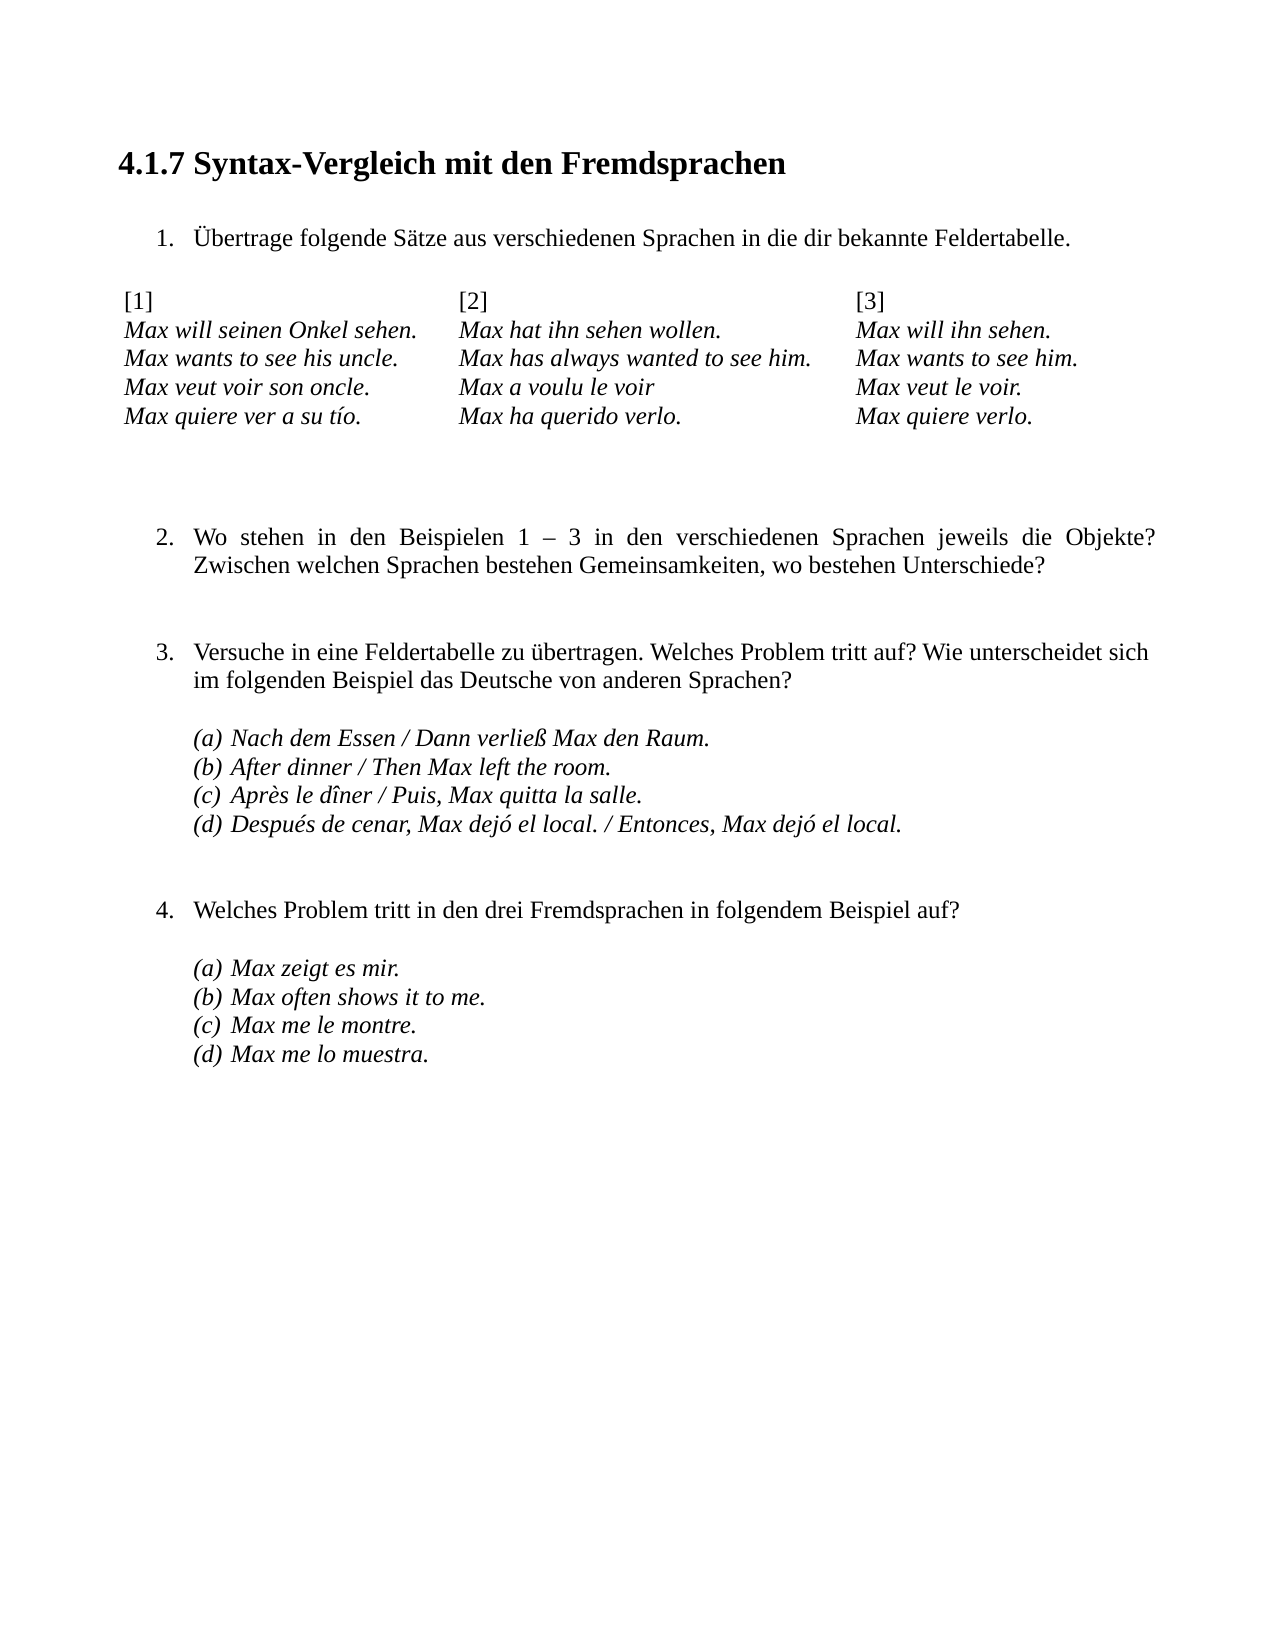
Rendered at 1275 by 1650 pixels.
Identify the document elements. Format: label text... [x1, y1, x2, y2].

list Übertrage folgende Sätze aus verschiedenen Sprachen in die dir bekannte Feldertabelle. [156, 223, 1157, 251]
subtitle 4.1.7 Syntax-Vergleich mit den Fremdsprachen [118, 143, 1157, 181]
list Max zeigt es mir. [193, 953, 1157, 982]
table_header [2] Max hat ihn sehen wollen. Max has always wanted to see him. Max a voulu le voir Max ha querido verlo. [453, 280, 850, 464]
table_header [3] Max will ihn sehen. Max wants to see him. Max veut le voir. Max quiere verlo. [850, 280, 1123, 464]
list Wo stehen in den Beispielen 1 – 3 in den verschiedenen Sprachen jeweils die Objekte? Zwischen welchen Sprachen bestehen Gemeinsamkeiten, wo bestehen Unterschiede? [156, 522, 1157, 579]
list Nach dem Essen / Dann verließ Max den Raum. [193, 723, 1157, 752]
list Max me lo muestra. [193, 1039, 1157, 1068]
table_header [1] Max will seinen Onkel sehen. Max wants to see his uncle. Max veut voir son oncle. Max quiere ver a su tío. [118, 280, 453, 464]
list Welches Problem tritt in den drei Fremdsprachen in folgendem Beispiel auf? [156, 895, 1157, 924]
list Versuche in eine Feldertabelle zu übertragen. Welches Problem tritt auf? Wie unterscheidet sich im folgenden Beispiel das Deutsche von anderen Sprachen? [156, 637, 1157, 694]
list Max often shows it to me. [193, 982, 1157, 1010]
list Después de cenar, Max dejó el local. / Entonces, Max dejó el local. [193, 809, 1157, 838]
list After dinner / Then Max left the room. [193, 752, 1157, 780]
list Max me le montre. [193, 1010, 1157, 1039]
list Après le dîner / Puis, Max quitta la salle. [193, 780, 1157, 809]
